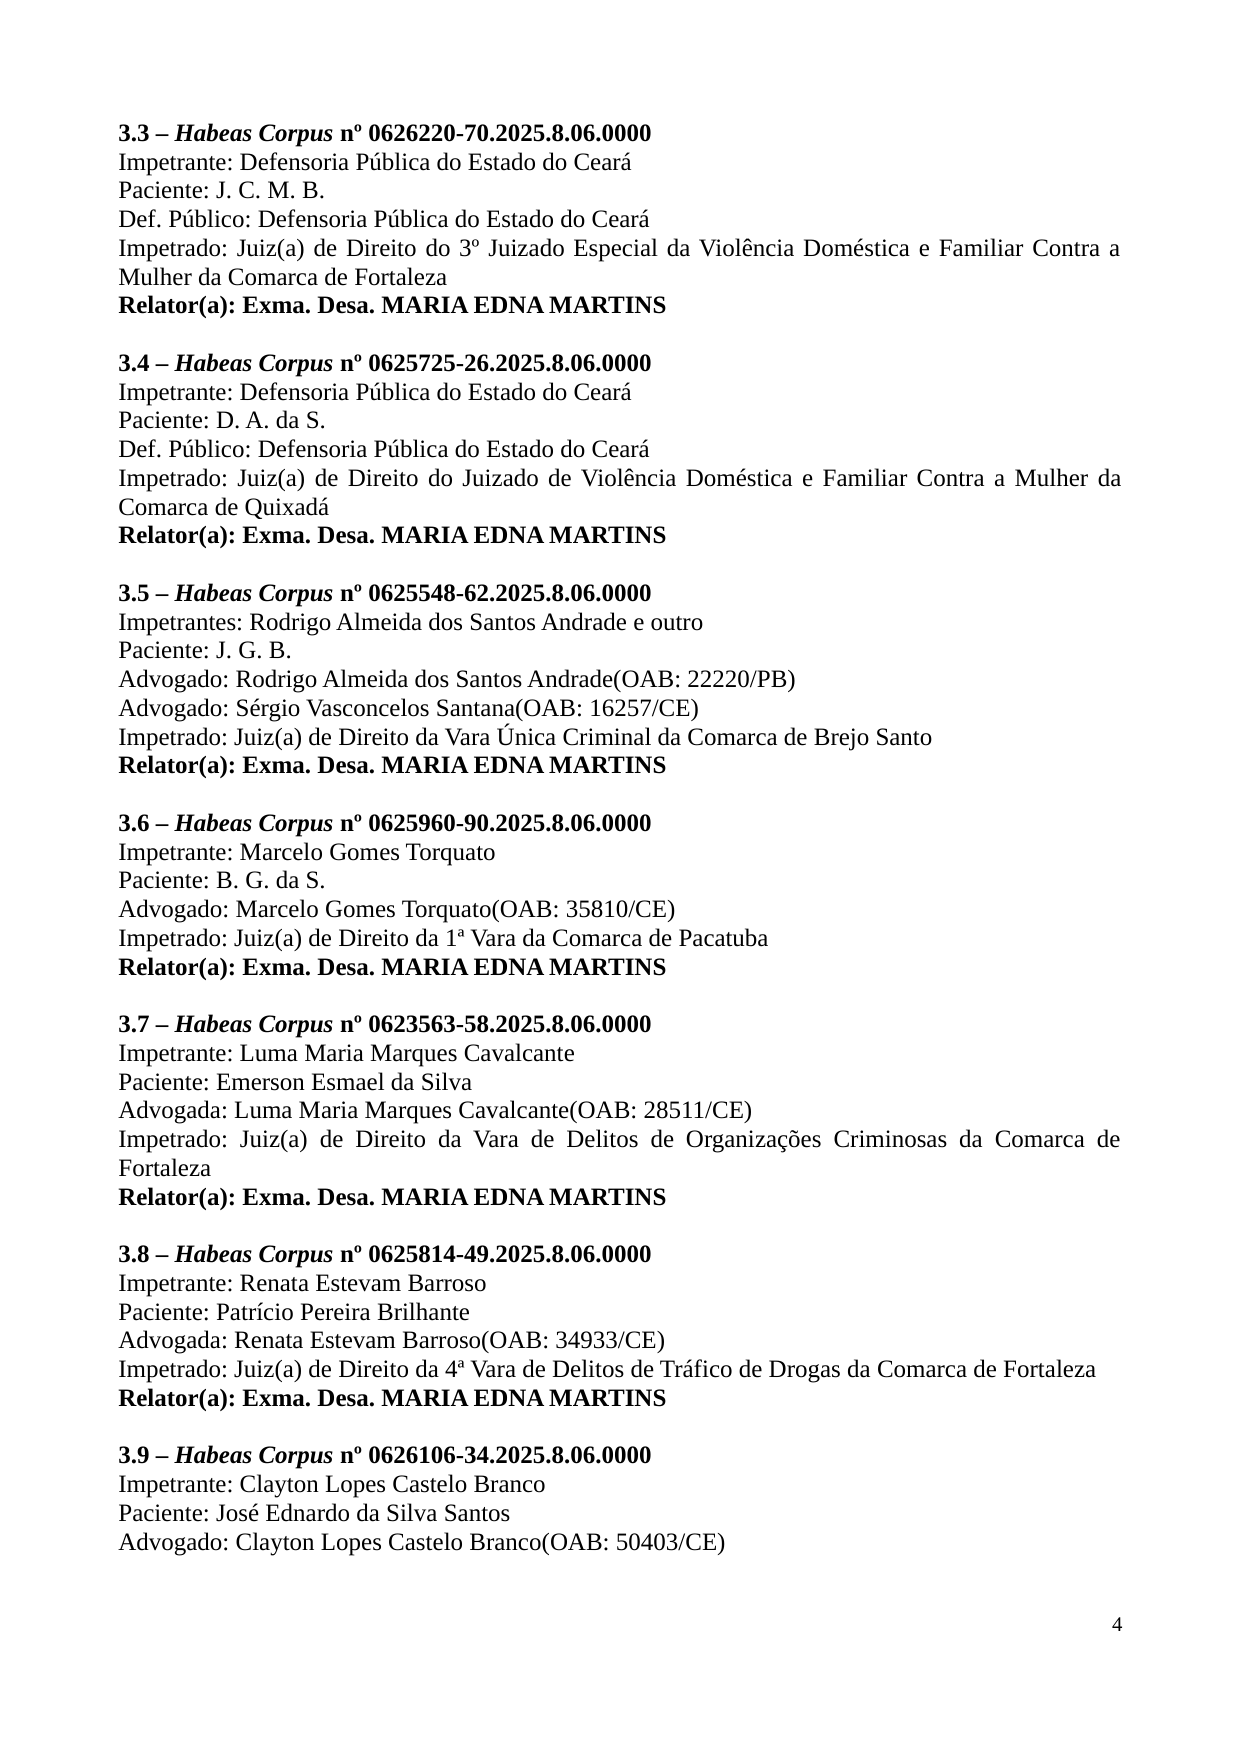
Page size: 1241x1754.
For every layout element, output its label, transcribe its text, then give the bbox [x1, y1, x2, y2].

text Impetrante: Defensoria Pública do Estado do Ceará [118, 377, 1122, 406]
text Relator(a): Exma. Desa. MARIA EDNA MARTINS [118, 291, 1122, 319]
text Advogada: Renata Estevam Barroso(OAB: 34933/CE) [118, 1326, 1122, 1354]
text 3.3 – Habeas Corpus nº 0626220-70.2025.8.06.0000 [118, 118, 1122, 147]
text Paciente: J. G. B. [118, 636, 1122, 664]
text Relator(a): Exma. Desa. MARIA EDNA MARTINS [118, 521, 1122, 549]
text Impetrado: Juiz(a) de Direito do 3º Juizado Especial da Violência Doméstica e Familiar Contra a Mulher da Comarca de Fortaleza [118, 233, 1122, 291]
text Advogado: Marcelo Gomes Torquato(OAB: 35810/CE) [118, 894, 1122, 923]
text 3.8 – Habeas Corpus nº 0625814-49.2025.8.06.0000 [118, 1239, 1122, 1268]
text Paciente: Emerson Esmael da Silva [118, 1067, 1122, 1096]
text Relator(a): Exma. Desa. MARIA EDNA MARTINS [118, 751, 1122, 779]
text Paciente: D. A. da S. [118, 406, 1122, 434]
text Impetrado: Juiz(a) de Direito da Vara Única Criminal da Comarca de Brejo Santo [118, 722, 1122, 751]
text Impetrado: Juiz(a) de Direito da 1ª Vara da Comarca de Pacatuba [118, 923, 1122, 952]
text Paciente: Patrício Pereira Brilhante [118, 1297, 1122, 1326]
text 3.9 – Habeas Corpus nº 0626106-34.2025.8.06.0000 [118, 1441, 1122, 1469]
text Advogada: Luma Maria Marques Cavalcante(OAB: 28511/CE) [118, 1096, 1122, 1124]
text Advogado: Clayton Lopes Castelo Branco(OAB: 50403/CE) [118, 1527, 1122, 1556]
text Impetrante: Defensoria Pública do Estado do Ceará [118, 147, 1122, 176]
text Impetrado: Juiz(a) de Direito da 4ª Vara de Delitos de Tráfico de Drogas da Comarca de Fortaleza [118, 1354, 1122, 1383]
text Impetrante: Clayton Lopes Castelo Branco [118, 1469, 1122, 1498]
text Paciente: B. G. da S. [118, 866, 1122, 894]
text Relator(a): Exma. Desa. MARIA EDNA MARTINS [118, 1182, 1122, 1211]
text 3.6 – Habeas Corpus nº 0625960-90.2025.8.06.0000 [118, 808, 1122, 837]
text Relator(a): Exma. Desa. MARIA EDNA MARTINS [118, 952, 1122, 981]
text Def. Público: Defensoria Pública do Estado do Ceará [118, 434, 1122, 463]
text Impetrante: Renata Estevam Barroso [118, 1268, 1122, 1297]
text Impetrante: Marcelo Gomes Torquato [118, 837, 1122, 866]
text Impetrado: Juiz(a) de Direito da Vara de Delitos de Organizações Criminosas da Comarca de Fortaleza [118, 1124, 1122, 1182]
text 3.7 – Habeas Corpus nº 0623563-58.2025.8.06.0000 [118, 1009, 1122, 1038]
text 3.4 – Habeas Corpus nº 0625725-26.2025.8.06.0000 [118, 348, 1122, 377]
text Def. Público: Defensoria Pública do Estado do Ceará [118, 204, 1122, 233]
text Advogado: Sérgio Vasconcelos Santana(OAB: 16257/CE) [118, 693, 1122, 722]
text Paciente: J. C. M. B. [118, 176, 1122, 204]
text Impetrado: Juiz(a) de Direito do Juizado de Violência Doméstica e Familiar Contra a Mulher da Comarca de Quixadá [118, 463, 1122, 521]
text Impetrantes: Rodrigo Almeida dos Santos Andrade e outro [118, 607, 1122, 636]
text Advogado: Rodrigo Almeida dos Santos Andrade(OAB: 22220/PB) [118, 664, 1122, 693]
text 3.5 – Habeas Corpus nº 0625548-62.2025.8.06.0000 [118, 578, 1122, 607]
text Impetrante: Luma Maria Marques Cavalcante [118, 1038, 1122, 1067]
text Relator(a): Exma. Desa. MARIA EDNA MARTINS [118, 1383, 1122, 1412]
text Paciente: José Ednardo da Silva Santos [118, 1498, 1122, 1527]
